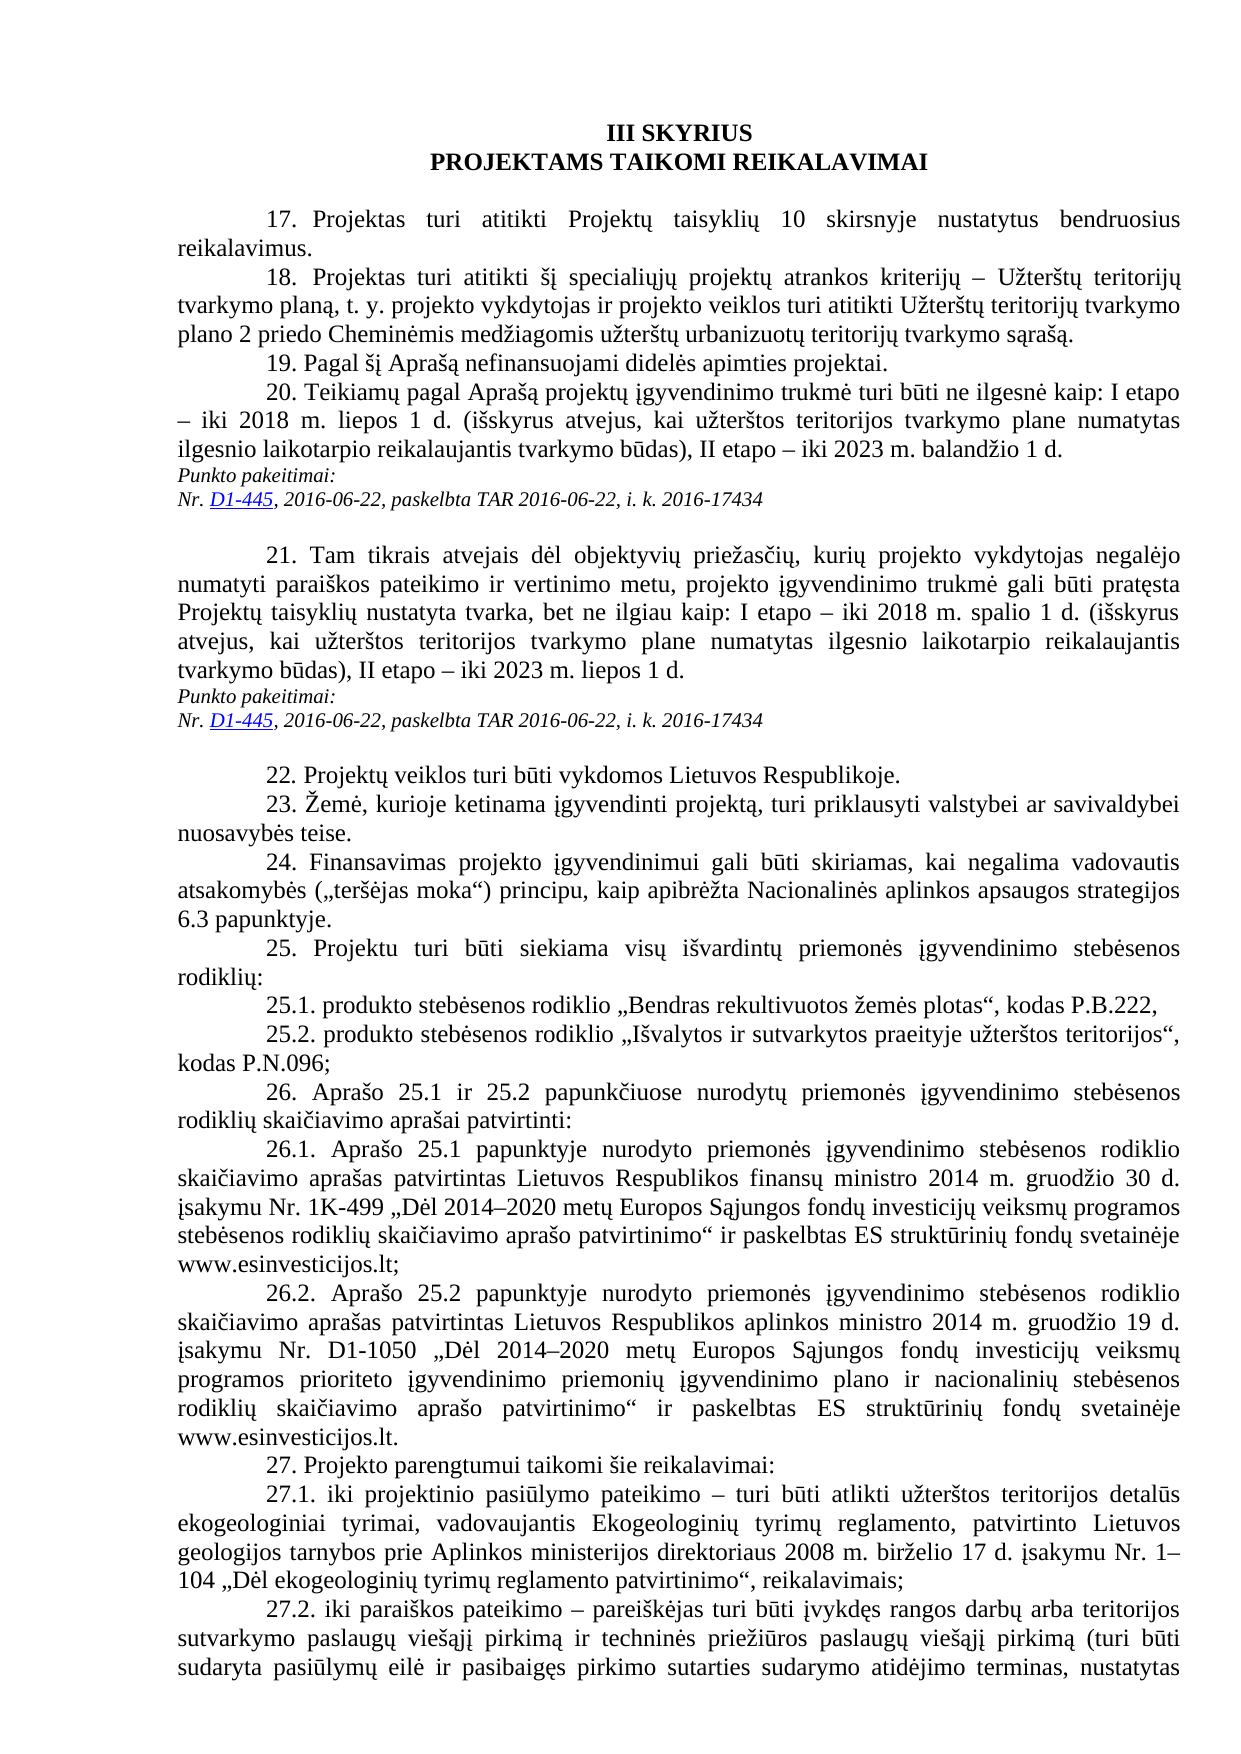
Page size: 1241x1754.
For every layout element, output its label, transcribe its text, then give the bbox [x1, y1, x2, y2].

text 24. Finansavimas projekto įgyvendinimui gali būti skiriamas, kai negalima vadovautis atsakomybės („teršėjas moka“) principu, kaip apibrėžta Nacionalinės aplinkos apsaugos strategijos 6.3 papunktyje. [177, 847, 1181, 933]
text 25.1. produkto stebėsenos rodiklio „Bendras rekultivuotos žemės plotas“, kodas P.B.222, [177, 991, 1181, 1019]
text 27.1. iki projektinio pasiūlymo pateikimo – turi būti atlikti užterštos teritorijos detalūs ekogeologiniai tyrimai, vadovaujantis Ekogeologinių tyrimų reglamento, patvirtinto Lietuvos geologijos tarnybos prie Aplinkos ministerijos direktoriaus 2008 m. birželio 17 d. įsakymu Nr. 1–104 „Dėl ekogeologinių tyrimų reglamento patvirtinimo“, reikalavimais; [177, 1479, 1181, 1594]
text 26. Aprašo 25.1 ir 25.2 papunkčiuose nurodytų priemonės įgyvendinimo stebėsenos rodiklių skaičiavimo aprašai patvirtinti: [177, 1077, 1181, 1134]
text 23. Žemė, kurioje ketinama įgyvendinti projektą, turi priklausyti valstybei ar savivaldybei nuosavybės teise. [177, 789, 1181, 847]
text Punkto pakeitimai: [177, 463, 1181, 487]
text 21. Tam tikrais atvejais dėl objektyvių priežasčių, kurių projekto vykdytojas negalėjo numatyti paraiškos pateikimo ir vertinimo metu, projekto įgyvendinimo trukmė gali būti pratęsta Projektų taisyklių nustatyta tvarka, bet ne ilgiau kaip: I etapo – iki 2018 m. spalio 1 d. (išskyrus atvejus, kai užterštos teritorijos tvarkymo plane numatytas ilgesnio laikotarpio reikalaujantis tvarkymo būdas), II etapo – iki 2023 m. liepos 1 d. [177, 540, 1181, 684]
text Nr. D1-445, 2016-06-22, paskelbta TAR 2016-06-22, i. k. 2016-17434 [177, 487, 1181, 511]
text Punkto pakeitimai: [177, 684, 1181, 708]
text 18. Projektas turi atitikti šį specialiųjų projektų atrankos kriterijų – Užterštų teritorijų tvarkymo planą, t. y. projekto vykdytojas ir projekto veiklos turi atitikti Užterštų teritorijų tvarkymo plano 2 priedo Cheminėmis medžiagomis užterštų urbanizuotų teritorijų tvarkymo sąrašą. [177, 262, 1181, 348]
text PROJEKTAMS TAIKOMI REIKALAVIMAI [177, 147, 1181, 176]
text 27.2. iki paraiškos pateikimo – pareiškėjas turi būti įvykdęs rangos darbų arba teritorijos sutvarkymo paslaugų viešąjį pirkimą ir techninės priežiūros paslaugų viešąjį pirkimą (turi būti sudaryta pasiūlymų eilė ir pasibaigęs pirkimo sutarties sudarymo atidėjimo terminas, nustatytas [177, 1594, 1181, 1681]
text 25. Projektu turi būti siekiama visų išvardintų priemonės įgyvendinimo stebėsenos rodiklių: [177, 933, 1181, 991]
text 26.1. Aprašo 25.1 papunktyje nurodyto priemonės įgyvendinimo stebėsenos rodiklio skaičiavimo aprašas patvirtintas Lietuvos Respublikos finansų ministro 2014 m. gruodžio 30 d. įsakymu Nr. 1K-499 „Dėl 2014–2020 metų Europos Sąjungos fondų investicijų veiksmų programos stebėsenos rodiklių skaičiavimo aprašo patvirtinimo“ ir paskelbtas ES struktūrinių fondų svetainėje www.esinvesticijos.lt; [177, 1134, 1181, 1278]
text III SKYRIUS [177, 118, 1181, 147]
text 19. Pagal šį Aprašą nefinansuojami didelės apimties projektai. [177, 348, 1181, 377]
text Nr. D1-445, 2016-06-22, paskelbta TAR 2016-06-22, i. k. 2016-17434 [177, 708, 1181, 732]
text 26.2. Aprašo 25.2 papunktyje nurodyto priemonės įgyvendinimo stebėsenos rodiklio skaičiavimo aprašas patvirtintas Lietuvos Respublikos aplinkos ministro 2014 m. gruodžio 19 d. įsakymu Nr. D1-1050 „Dėl 2014–2020 metų Europos Sąjungos fondų investicijų veiksmų programos prioriteto įgyvendinimo priemonių įgyvendinimo plano ir nacionalinių stebėsenos rodiklių skaičiavimo aprašo patvirtinimo“ ir paskelbtas ES struktūrinių fondų svetainėje www.esinvesticijos.lt. [177, 1278, 1181, 1451]
text 22. Projektų veiklos turi būti vykdomos Lietuvos Respublikoje. [177, 761, 1181, 789]
text 27. Projekto parengtumui taikomi šie reikalavimai: [177, 1451, 1181, 1479]
text 20. Teikiamų pagal Aprašą projektų įgyvendinimo trukmė turi būti ne ilgesnė kaip: I etapo – iki 2018 m. liepos 1 d. (išskyrus atvejus, kai užterštos teritorijos tvarkymo plane numatytas ilgesnio laikotarpio reikalaujantis tvarkymo būdas), II etapo – iki 2023 m. balandžio 1 d. [177, 377, 1181, 463]
text 25.2. produkto stebėsenos rodiklio „Išvalytos ir sutvarkytos praeityje užterštos teritorijos“, kodas P.N.096; [177, 1019, 1181, 1077]
text 17. Projektas turi atitikti Projektų taisyklių 10 skirsnyje nustatytus bendruosius reikalavimus. [177, 204, 1181, 262]
